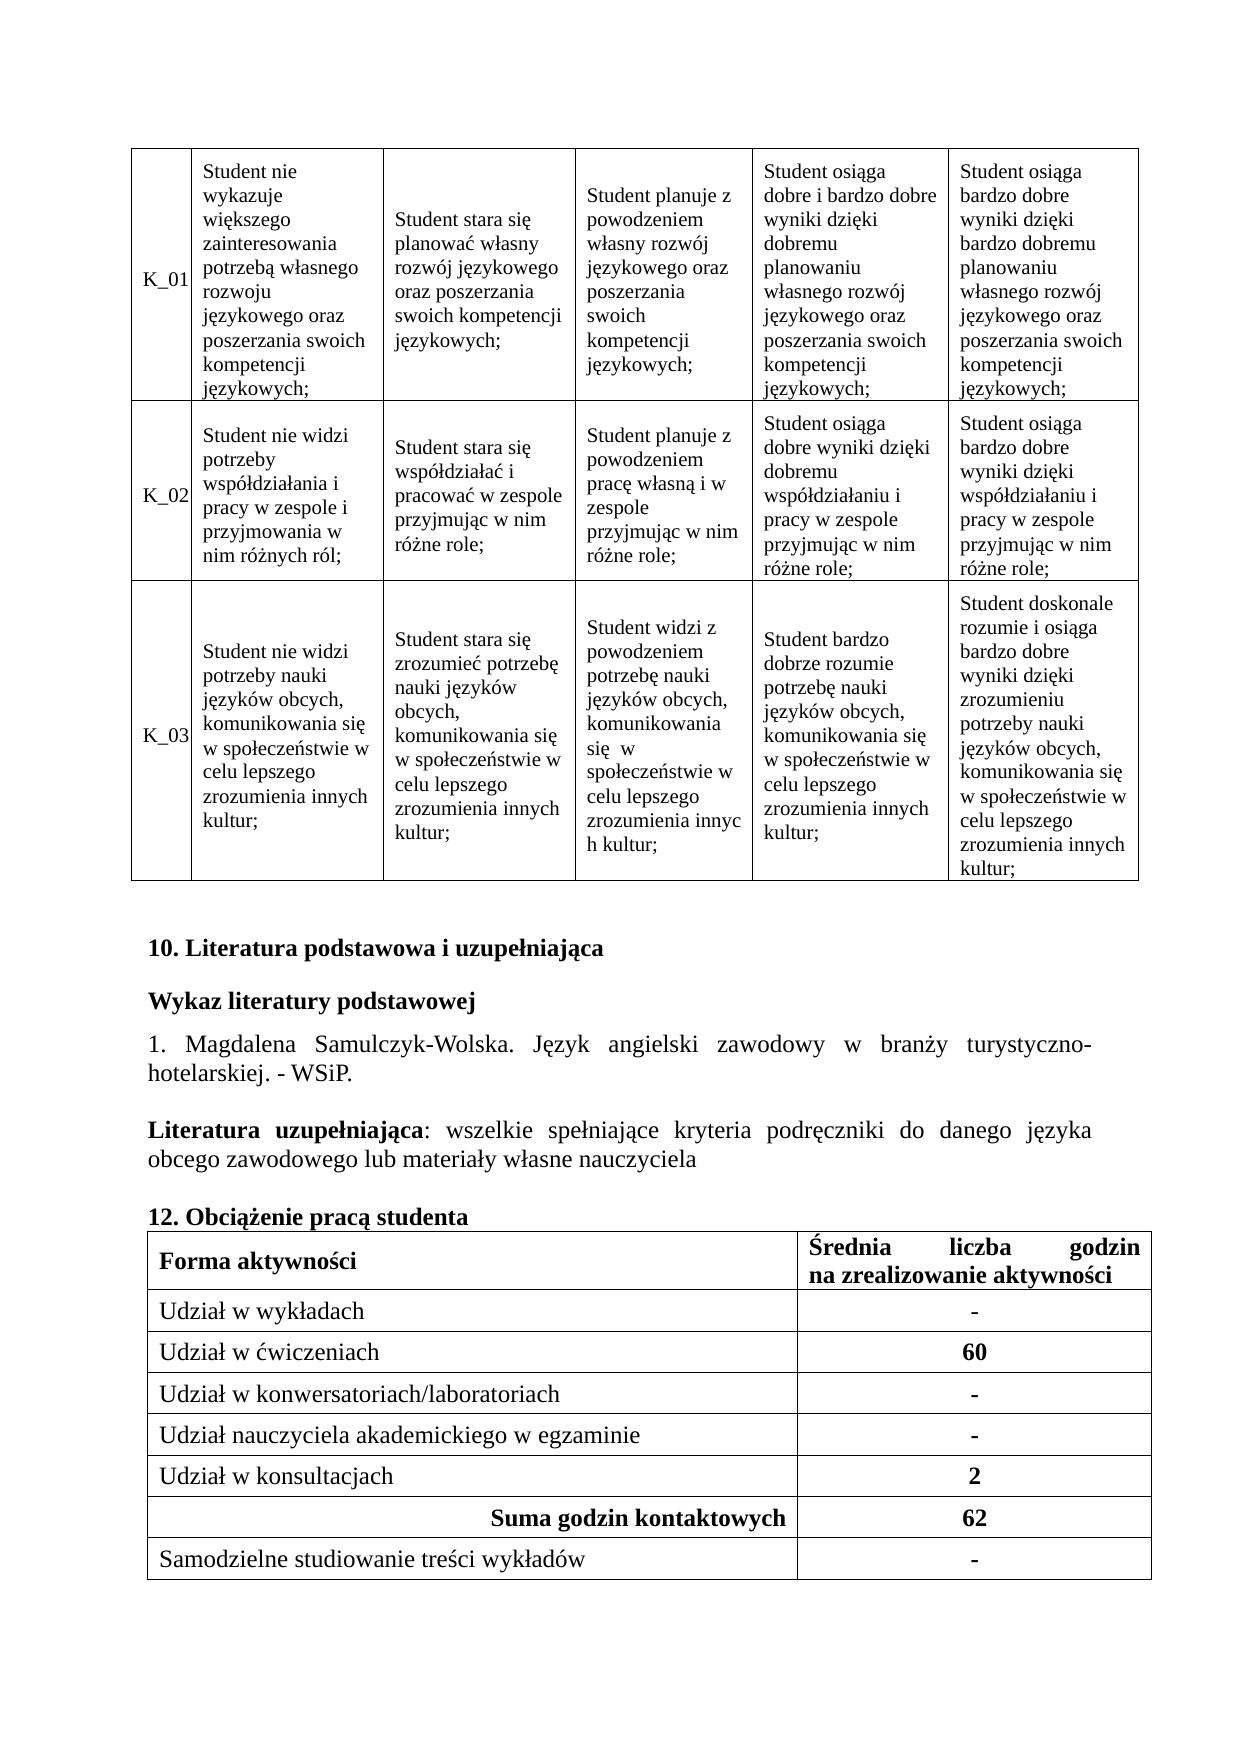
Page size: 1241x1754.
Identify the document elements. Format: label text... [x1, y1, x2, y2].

table_cell Student planuje z powodzeniem pracę własną i w zespole przyjmując w nim różne role; [576, 401, 752, 579]
table_cell Student osiąga bardzo dobre wyniki dzięki współdziałaniu i pracy w zespole przyjmując w nim różne role; [949, 401, 1138, 579]
table_cell Suma godzin kontaktowych [148, 1497, 797, 1537]
table_cell K_02 [132, 401, 191, 579]
table_cell Student stara się zrozumieć potrzebę nauki języków obcych, komunikowania się w społeczeństwie w celu lepszego zrozumienia innych kultur; [384, 581, 575, 880]
table_cell - [798, 1290, 1151, 1331]
table_cell Student stara się planować własny rozwój językowego oraz poszerzania swoich kompetencji językowych; [384, 149, 575, 400]
table_cell - [798, 1414, 1151, 1454]
table_cell Student widzi z powodzeniem potrzebę nauki języków obcych, komunikowania się w społeczeństwie w celu lepszego zrozumienia innych kultur; [576, 581, 752, 880]
table_header Forma aktywności [148, 1232, 797, 1289]
table_cell Udział nauczyciela akademickiego w egzaminie [148, 1414, 797, 1454]
table_cell 60 [798, 1332, 1151, 1372]
table_cell Udział w konsultacjach [148, 1456, 797, 1496]
table_cell Student stara się współdziałać i pracować w zespole przyjmując w nim różne role; [384, 401, 575, 579]
table_cell Student osiąga bardzo dobre wyniki dzięki bardzo dobremu planowaniu własnego rozwój językowego oraz poszerzania swoich kompetencji językowych; [949, 149, 1138, 400]
table_cell Student doskonale rozumie i osiąga bardzo dobre wyniki dzięki zrozumieniu potrzeby nauki języków obcych, komunikowania się w społeczeństwie w celu lepszego zrozumienia innych kultur; [949, 581, 1138, 880]
table_cell - [798, 1538, 1151, 1579]
text 12. Obciążenie pracą studenta [148, 1202, 1093, 1231]
text Wykaz literatury podstawowej [148, 986, 1093, 1015]
table_cell 2 [798, 1456, 1151, 1496]
table_cell Student planuje z powodzeniem własny rozwój językowego oraz poszerzania swoich kompetencji językowych; [576, 149, 752, 400]
table_cell Udział w ćwiczeniach [148, 1332, 797, 1372]
text 1. Magdalena Samulczyk-Wolska. Język angielski zawodowy w branży turystyczno-hotelarskiej. - WSiP. [148, 1029, 1093, 1087]
table_cell K_03 [132, 581, 191, 880]
table_cell Student nie wykazuje większego zainteresowania potrzebą własnego rozwoju językowego oraz poszerzania swoich kompetencji językowych; [192, 149, 383, 400]
table_cell Student osiąga dobre i bardzo dobre wyniki dzięki dobremu planowaniu własnego rozwój językowego oraz poszerzania swoich kompetencji językowych; [753, 149, 948, 400]
table_cell Student bardzo dobrze rozumie potrzebę nauki języków obcych, komunikowania się w społeczeństwie w celu lepszego zrozumienia innych kultur; [753, 581, 948, 880]
table_cell Student osiąga dobre wyniki dzięki dobremu współdziałaniu i pracy w zespole przyjmując w nim różne role; [753, 401, 948, 579]
table_cell Udział w konwersatoriach/laboratoriach [148, 1373, 797, 1413]
table_cell K_01 [132, 149, 191, 400]
table_cell Student nie widzi potrzeby nauki języków obcych, komunikowania się w społeczeństwie w celu lepszego zrozumienia innych kultur; [192, 581, 383, 880]
table_cell Samodzielne studiowanie treści wykładów [148, 1538, 797, 1579]
table_cell 62 [798, 1497, 1151, 1537]
text Literatura uzupełniająca: wszelkie spełniające kryteria podręczniki do danego języka obcego zawodowego lub materiały własne nauczyciela [148, 1116, 1093, 1173]
text 10. Literatura podstawowa i uzupełniająca [148, 933, 1093, 962]
table_cell Udział w wykładach [148, 1290, 797, 1331]
table_cell - [798, 1373, 1151, 1413]
table_cell Student nie widzi potrzeby współdziałania i pracy w zespole i przyjmowania w nim różnych ról; [192, 401, 383, 579]
